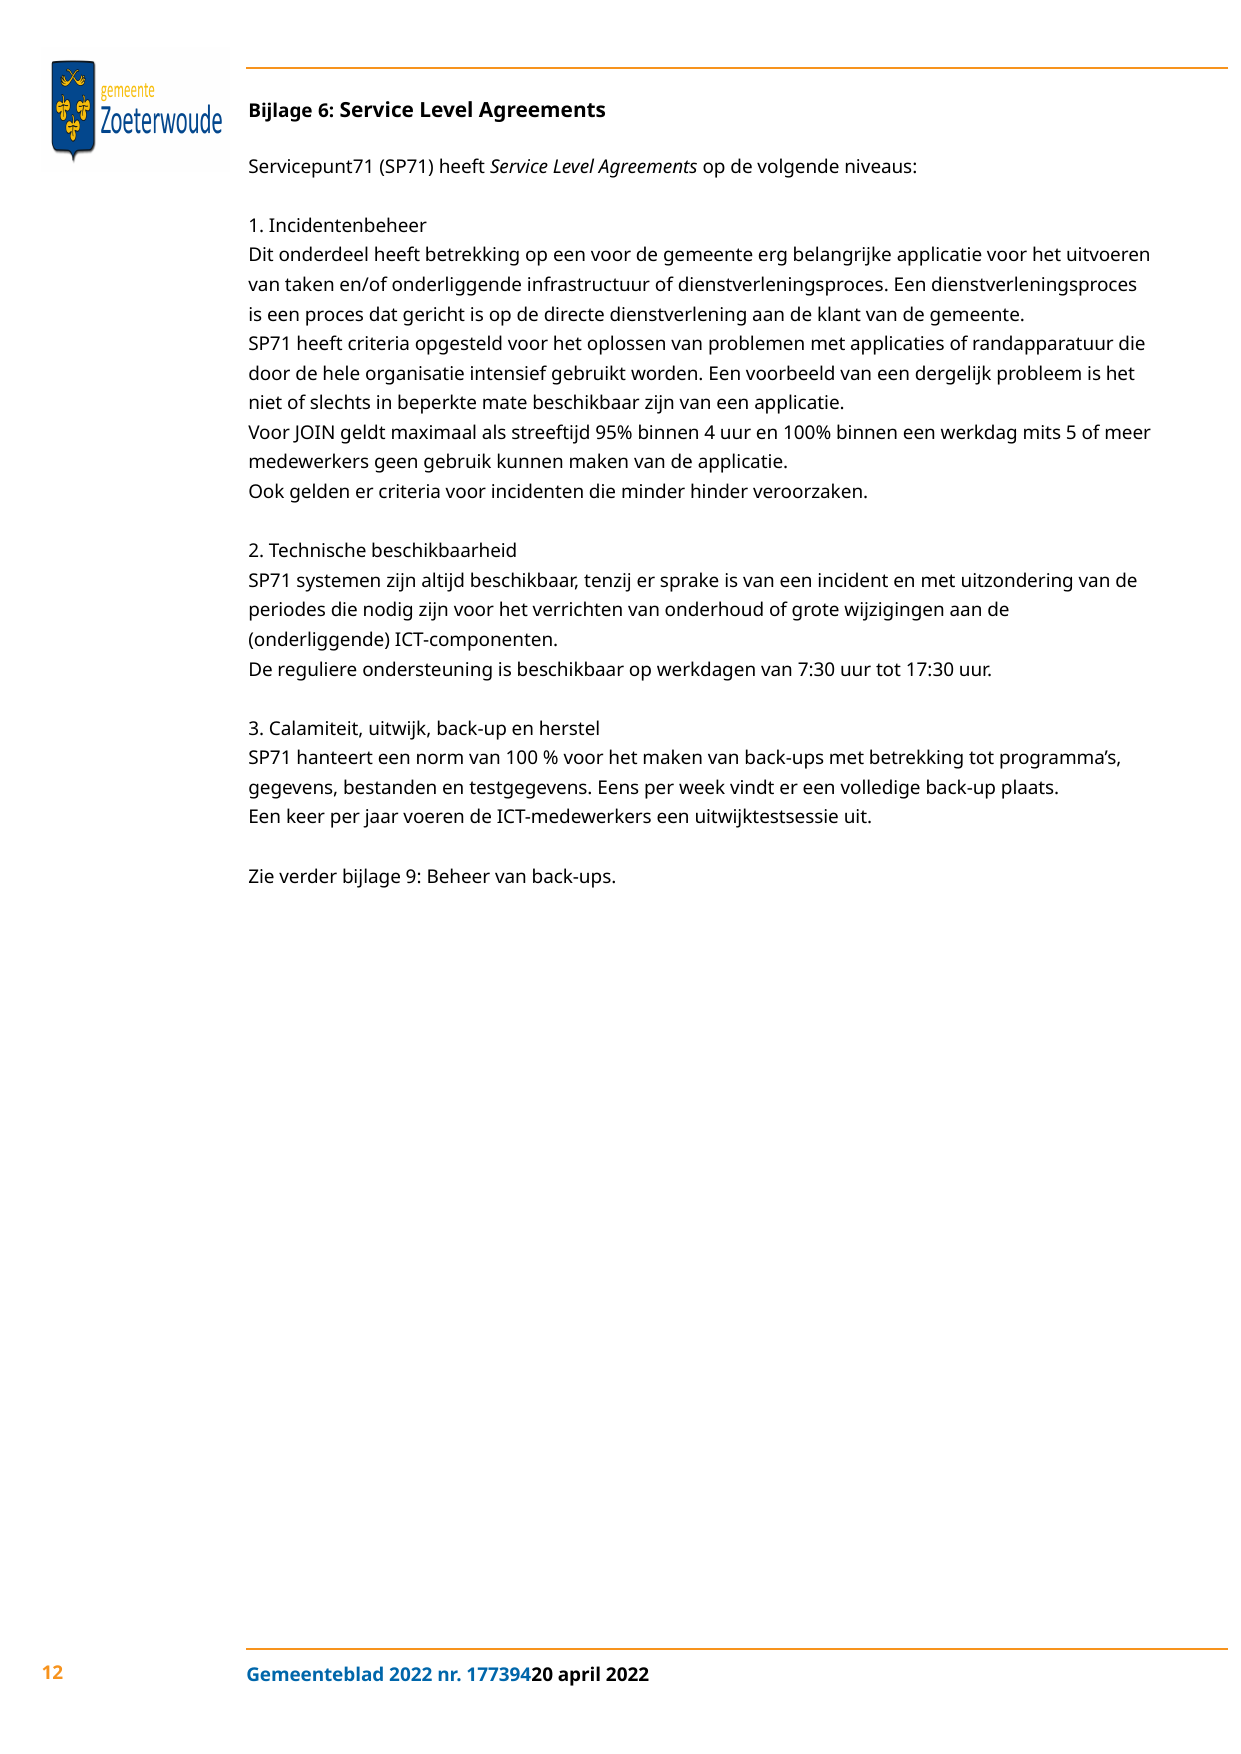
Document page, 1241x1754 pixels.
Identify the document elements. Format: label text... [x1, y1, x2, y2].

text 2. Technische beschikbaarheid [248, 537, 1152, 563]
text SP71 heeft criteria opgesteld voor het oplossen van problemen met applicaties of randapparatuur die door de hele organisatie intensief gebruikt worden. Een voorbeeld van een dergelijk probleem is het niet of slechts in beperkte mate beschikbaar zijn van een applicatie. [248, 330, 1152, 415]
text Voor JOIN geldt maximaal als streeftijd 95% binnen 4 uur en 100% binnen een werkdag mits 5 of meer medewerkers geen gebruik kunnen maken van de applicatie. [248, 419, 1152, 474]
text Ook gelden er criteria voor incidenten die minder hinder veroorzaken. [248, 478, 1152, 504]
text SP71 hanteert een norm van 100 % voor het maken van back-ups met betrekking tot programma’s, gegevens, bestanden en testgegevens. Eens per week vindt er een volledige back-up plaats. [248, 744, 1152, 800]
text 3. Calamiteit, uitwijk, back-up en herstel [248, 715, 1152, 741]
text De reguliere ondersteuning is beschikbaar op werkdagen van 7:30 uur tot 17:30 uur. [248, 656, 1152, 682]
text SP71 systemen zijn altijd beschikbaar, tenzij er sprake is van een incident en met uitzondering van de periodes die nodig zijn voor het verrichten van onderhoud of grote wijzigingen aan de (onderliggende) ICT-componenten. [248, 567, 1152, 652]
text Dit onderdeel heeft betrekking op een voor de gemeente erg belangrijke applicatie voor het uitvoeren van taken en/of onderliggende infrastructuur of dienstverleningsproces. Een dienstverleningsproces is een proces dat gericht is op de directe dienstverlening aan de klant van de gemeente. [248, 242, 1152, 327]
text Servicepunt71 (SP71) heeft Service Level Agreements op de volgende niveaus: [248, 153, 1152, 179]
text Zie verder bijlage 9: Beheer van back-ups. [248, 863, 1152, 889]
text Bijlage 6: Service Level Agreements [248, 95, 1152, 123]
text 1. Incidentenbeheer [248, 212, 1152, 238]
picture [41, 47, 231, 172]
text Een keer per jaar voeren de ICT-medewerkers een uitwijktestsessie uit. [248, 804, 1152, 829]
